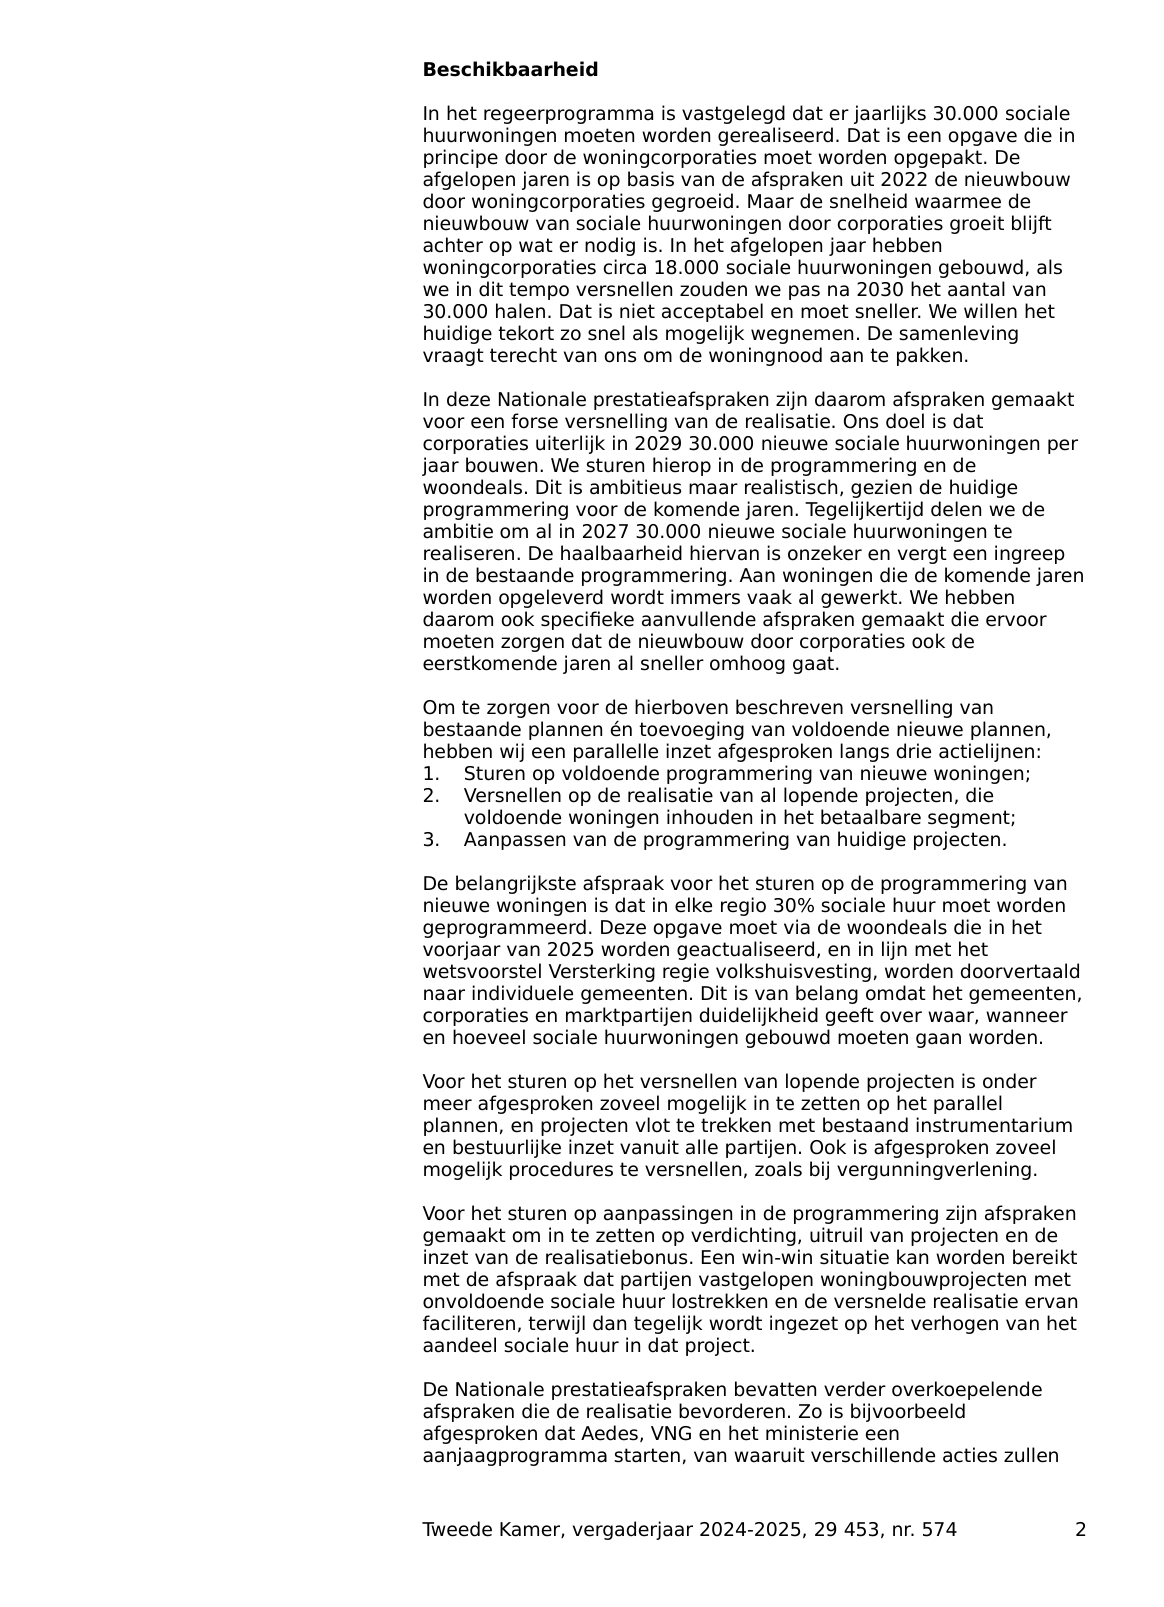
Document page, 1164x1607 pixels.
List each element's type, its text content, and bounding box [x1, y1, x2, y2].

text Voor het sturen op het versnellen van lopende projecten is onder meer afgesproken zoveel mogelijk in te zetten op het parallel plannen, en projecten vlot te trekken met bestaand instrumentarium en bestuurlijke inzet vanuit alle partijen. Ook is afgesproken zoveel mogelijk procedures te versnellen, zoals bij vergunningverlening. [422, 1071, 1087, 1181]
text In deze Nationale prestatieafspraken zijn daarom afspraken gemaakt voor een forse versnelling van de realisatie. Ons doel is dat corporaties uiterlijk in 2029 30.000 nieuwe sociale huurwoningen per jaar bouwen. We sturen hierop in de programmering en de woondeals. Dit is ambitieus maar realistisch, gezien de huidige programmering voor de komende jaren. Tegelijkertijd delen we de ambitie om al in 2027 30.000 nieuwe sociale huurwoningen te realiseren. De haalbaarheid hiervan is onzeker en vergt een ingreep in de bestaande programmering. Aan woningen die de komende jaren worden opgeleverd wordt immers vaak al gewerkt. We hebben daarom ook specifieke aanvullende afspraken gemaakt die ervoor moeten zorgen dat de nieuwbouw door corporaties ook de eerstkomende jaren al sneller omhoog gaat. [422, 389, 1087, 675]
text De Nationale prestatieafspraken bevatten verder overkoepelende afspraken die de realisatie bevorderen. Zo is bijvoorbeeld afgesproken dat Aedes, VNG en het ministerie een aanjaagprogramma starten, van waaruit verschillende acties zullen [422, 1379, 1087, 1467]
text De belangrijkste afspraak voor het sturen op de programmering van nieuwe woningen is dat in elke regio 30% sociale huur moet worden geprogrammeerd. Deze opgave moet via de woondeals die in het voorjaar van 2025 worden geactualiseerd, en in lijn met het wetsvoorstel Versterking regie volkshuisvesting, worden doorvertaald naar individuele gemeenten. Dit is van belang omdat het gemeenten, corporaties en marktpartijen duidelijkheid geeft over waar, wanneer en hoeveel sociale huurwoningen gebouwd moeten gaan worden. [422, 873, 1087, 1049]
text Voor het sturen op aanpassingen in de programmering zijn afspraken gemaakt om in te zetten op verdichting, uitruil van projecten en de inzet van de realisatiebonus. Een win-win situatie kan worden bereikt met de afspraak dat partijen vastgelopen woningbouwprojecten met onvoldoende sociale huur lostrekken en de versnelde realisatie ervan faciliteren, terwijl dan tegelijk wordt ingezet op het verhogen van het aandeel sociale huur in dat project. [422, 1203, 1087, 1357]
subtitle Beschikbaarheid [422, 59, 1087, 81]
text Om te zorgen voor de hierboven beschreven versnelling van bestaande plannen én toevoeging van voldoende nieuwe plannen, hebben wij een parallelle inzet afgesproken langs drie actielijnen: [422, 697, 1087, 763]
text 2. Versnellen op de realisatie van al lopende projecten, die voldoende woningen inhouden in het betaalbare segment; [422, 785, 1087, 829]
text 3. Aanpassen van de programmering van huidige projecten. [422, 829, 1087, 851]
text In het regeerprogramma is vastgelegd dat er jaarlijks 30.000 sociale huurwoningen moeten worden gerealiseerd. Dat is een opgave die in principe door de woningcorporaties moet worden opgepakt. De afgelopen jaren is op basis van de afspraken uit 2022 de nieuwbouw door woningcorporaties gegroeid. Maar de snelheid waarmee de nieuwbouw van sociale huurwoningen door corporaties groeit blijft achter op wat er nodig is. In het afgelopen jaar hebben woningcorporaties circa 18.000 sociale huurwoningen gebouwd, als we in dit tempo versnellen zouden we pas na 2030 het aantal van 30.000 halen. Dat is niet acceptabel en moet sneller. We willen het huidige tekort zo snel als mogelijk wegnemen. De samenleving vraagt terecht van ons om de woningnood aan te pakken. [422, 103, 1087, 367]
text 1. Sturen op voldoende programmering van nieuwe woningen; [422, 763, 1087, 785]
